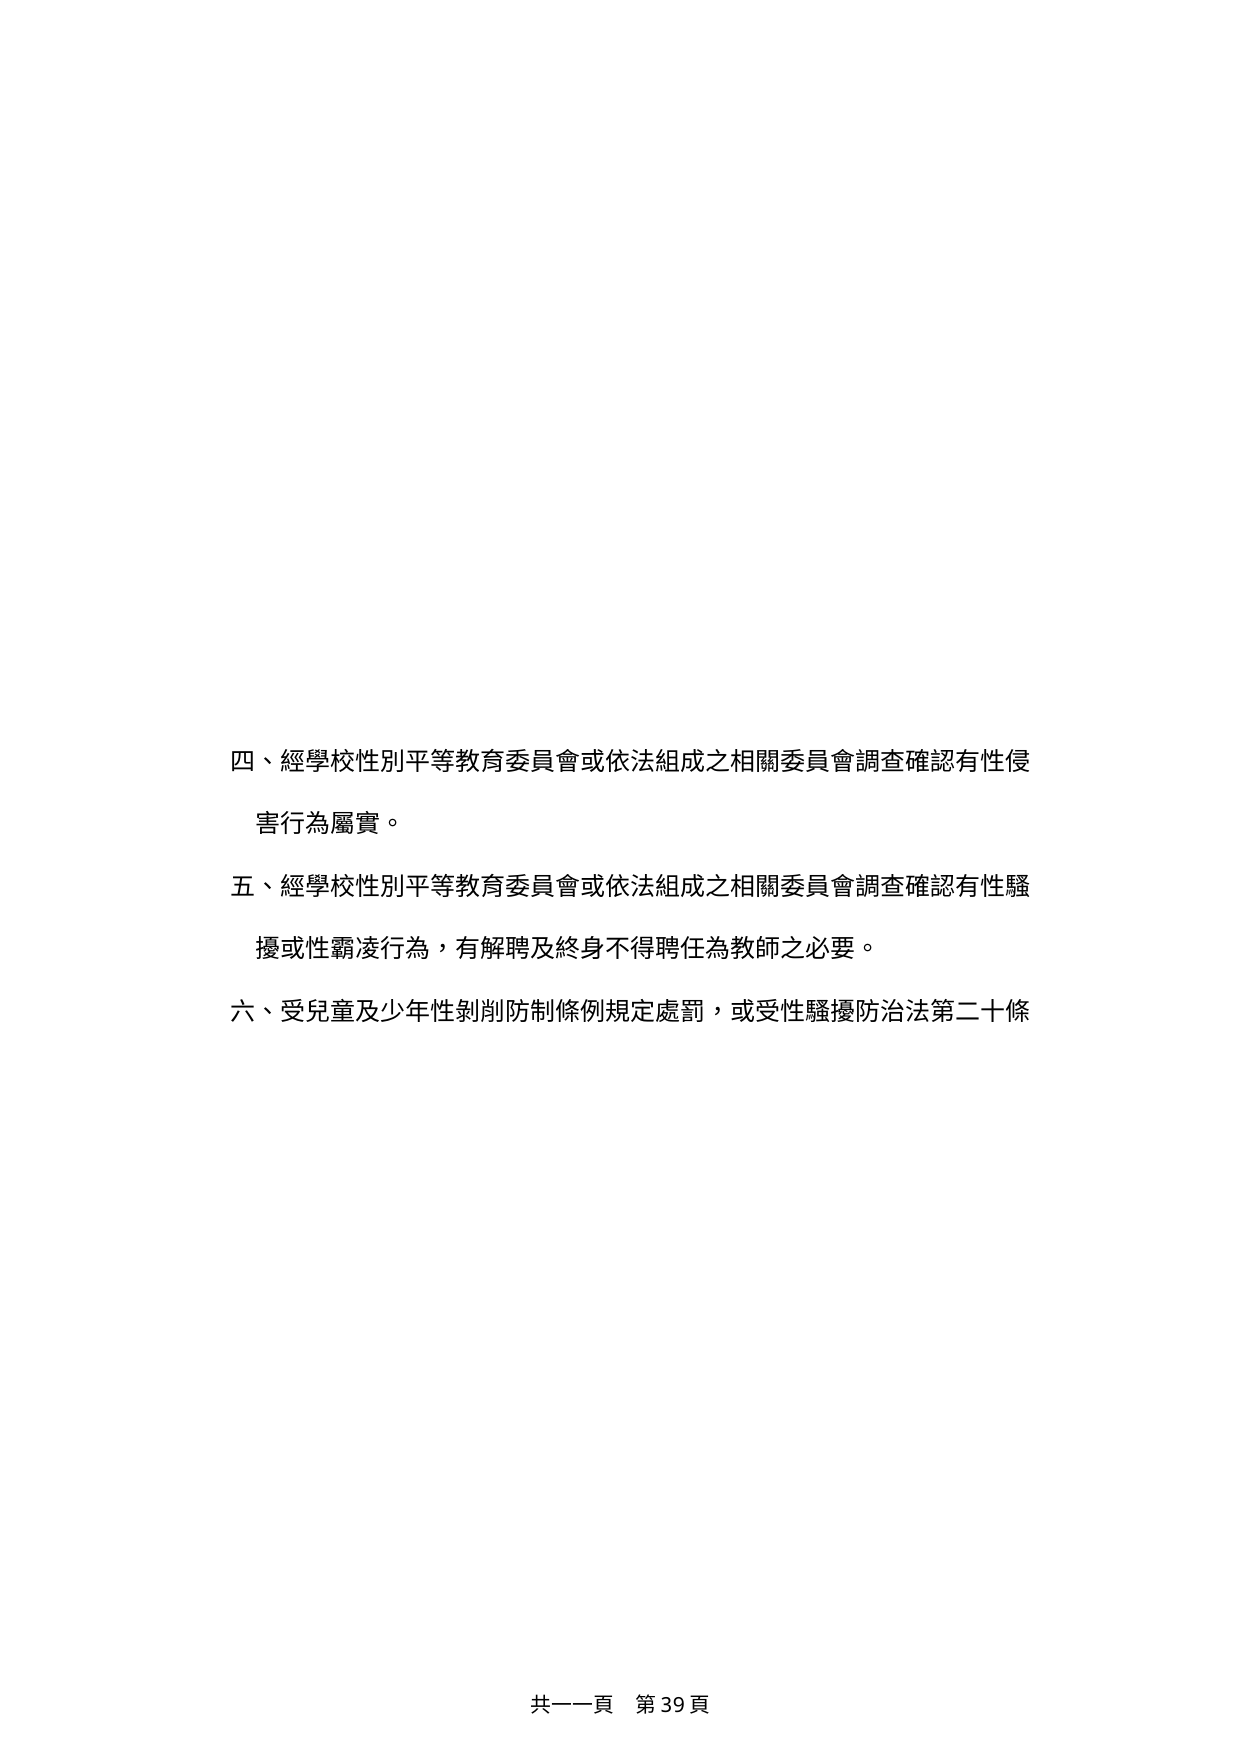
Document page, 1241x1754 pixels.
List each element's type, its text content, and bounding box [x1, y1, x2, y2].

text 六、受兒童及少年性剝削防制條例規定處罰，或受性騷擾防治法第二十條 [118, 967, 1122, 1030]
text 四、經學校性別平等教育委員會或依法組成之相關委員會調查確認有性侵 [118, 717, 1122, 780]
text 擾或性霸凌行為，有解聘及終身不得聘任為教師之必要。 [118, 905, 1122, 967]
text 五、經學校性別平等教育委員會或依法組成之相關委員會調查確認有性騷 [118, 842, 1122, 905]
text 害行為屬實。 [118, 780, 1122, 842]
